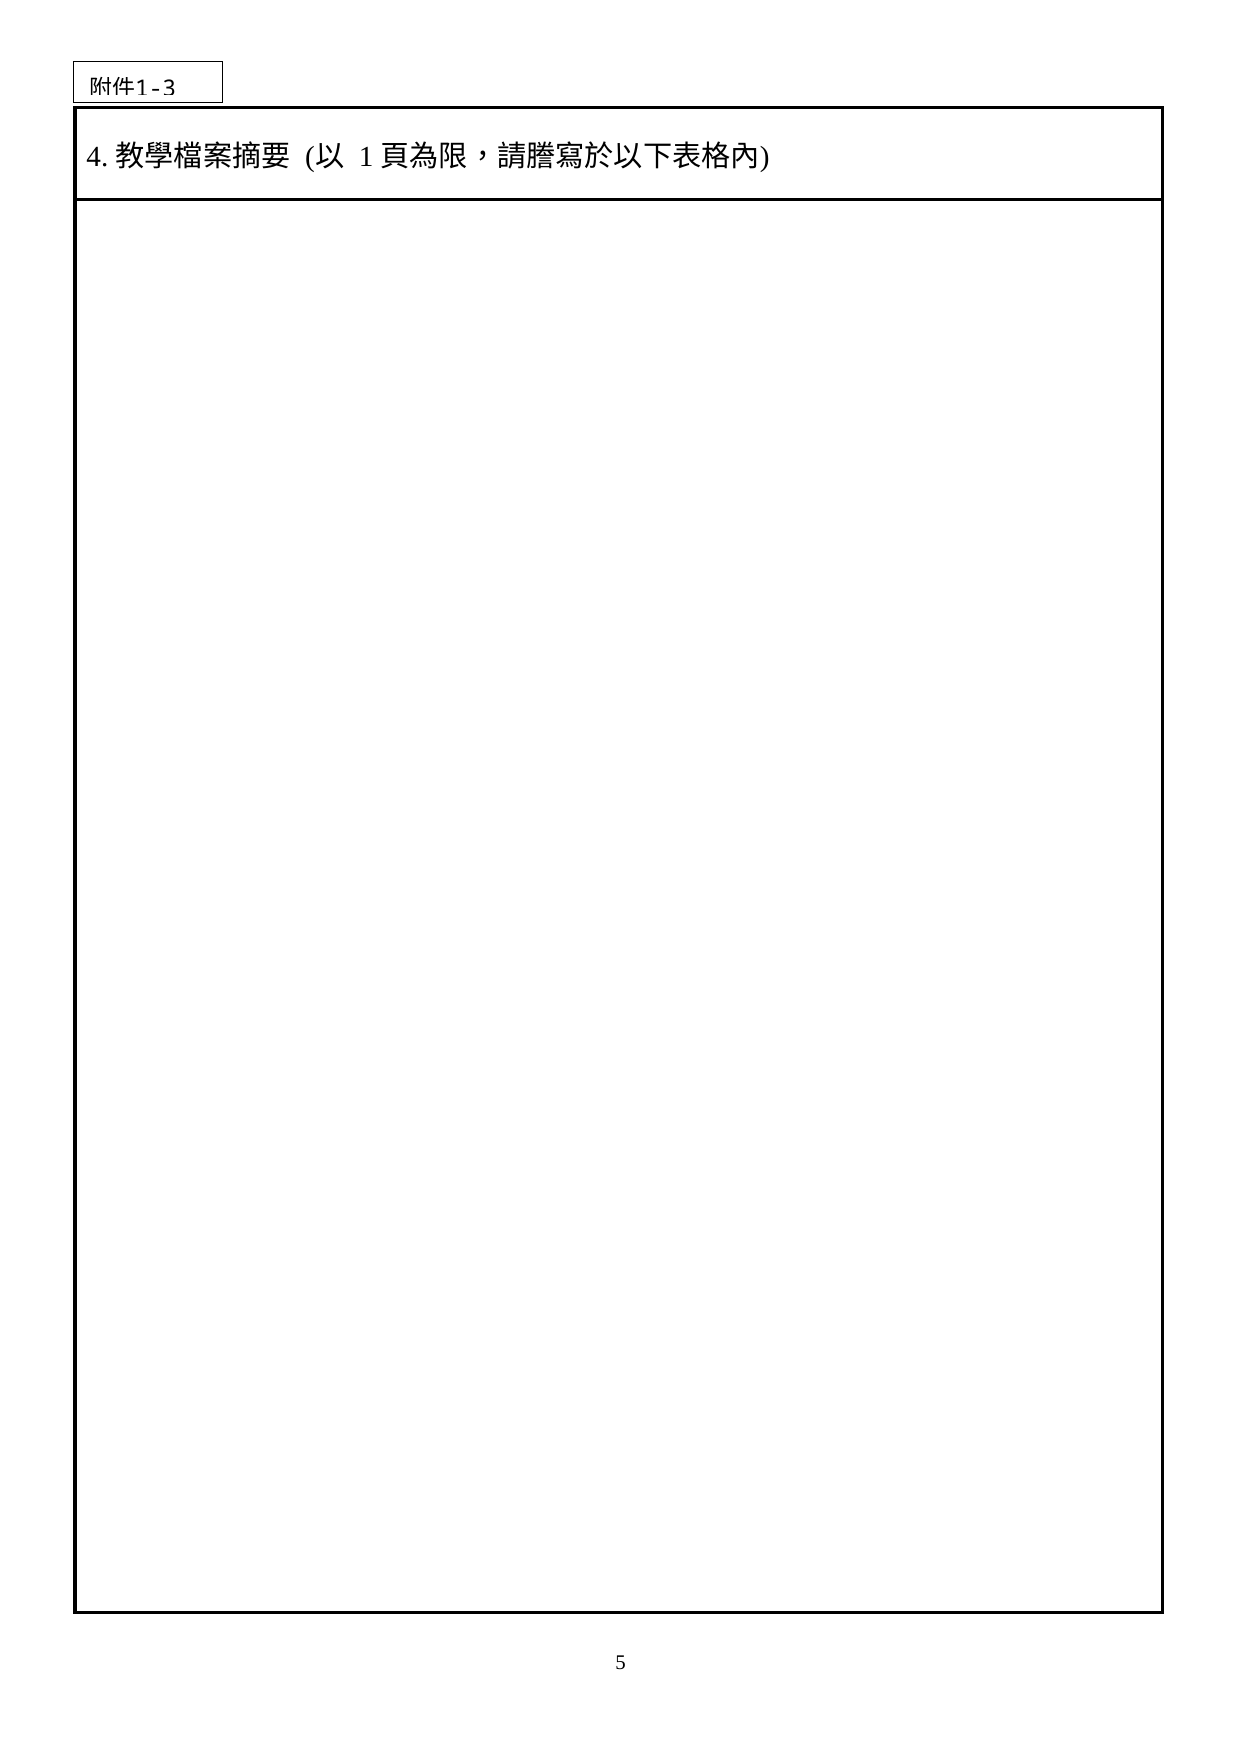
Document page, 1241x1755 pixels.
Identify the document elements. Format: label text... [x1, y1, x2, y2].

text 附件1-3 [89, 70, 207, 94]
table_header 4. 教學檔案摘要 (以 1 頁為限，請謄寫於以下表格內) [77, 109, 1161, 197]
table_cell [77, 201, 1161, 1611]
